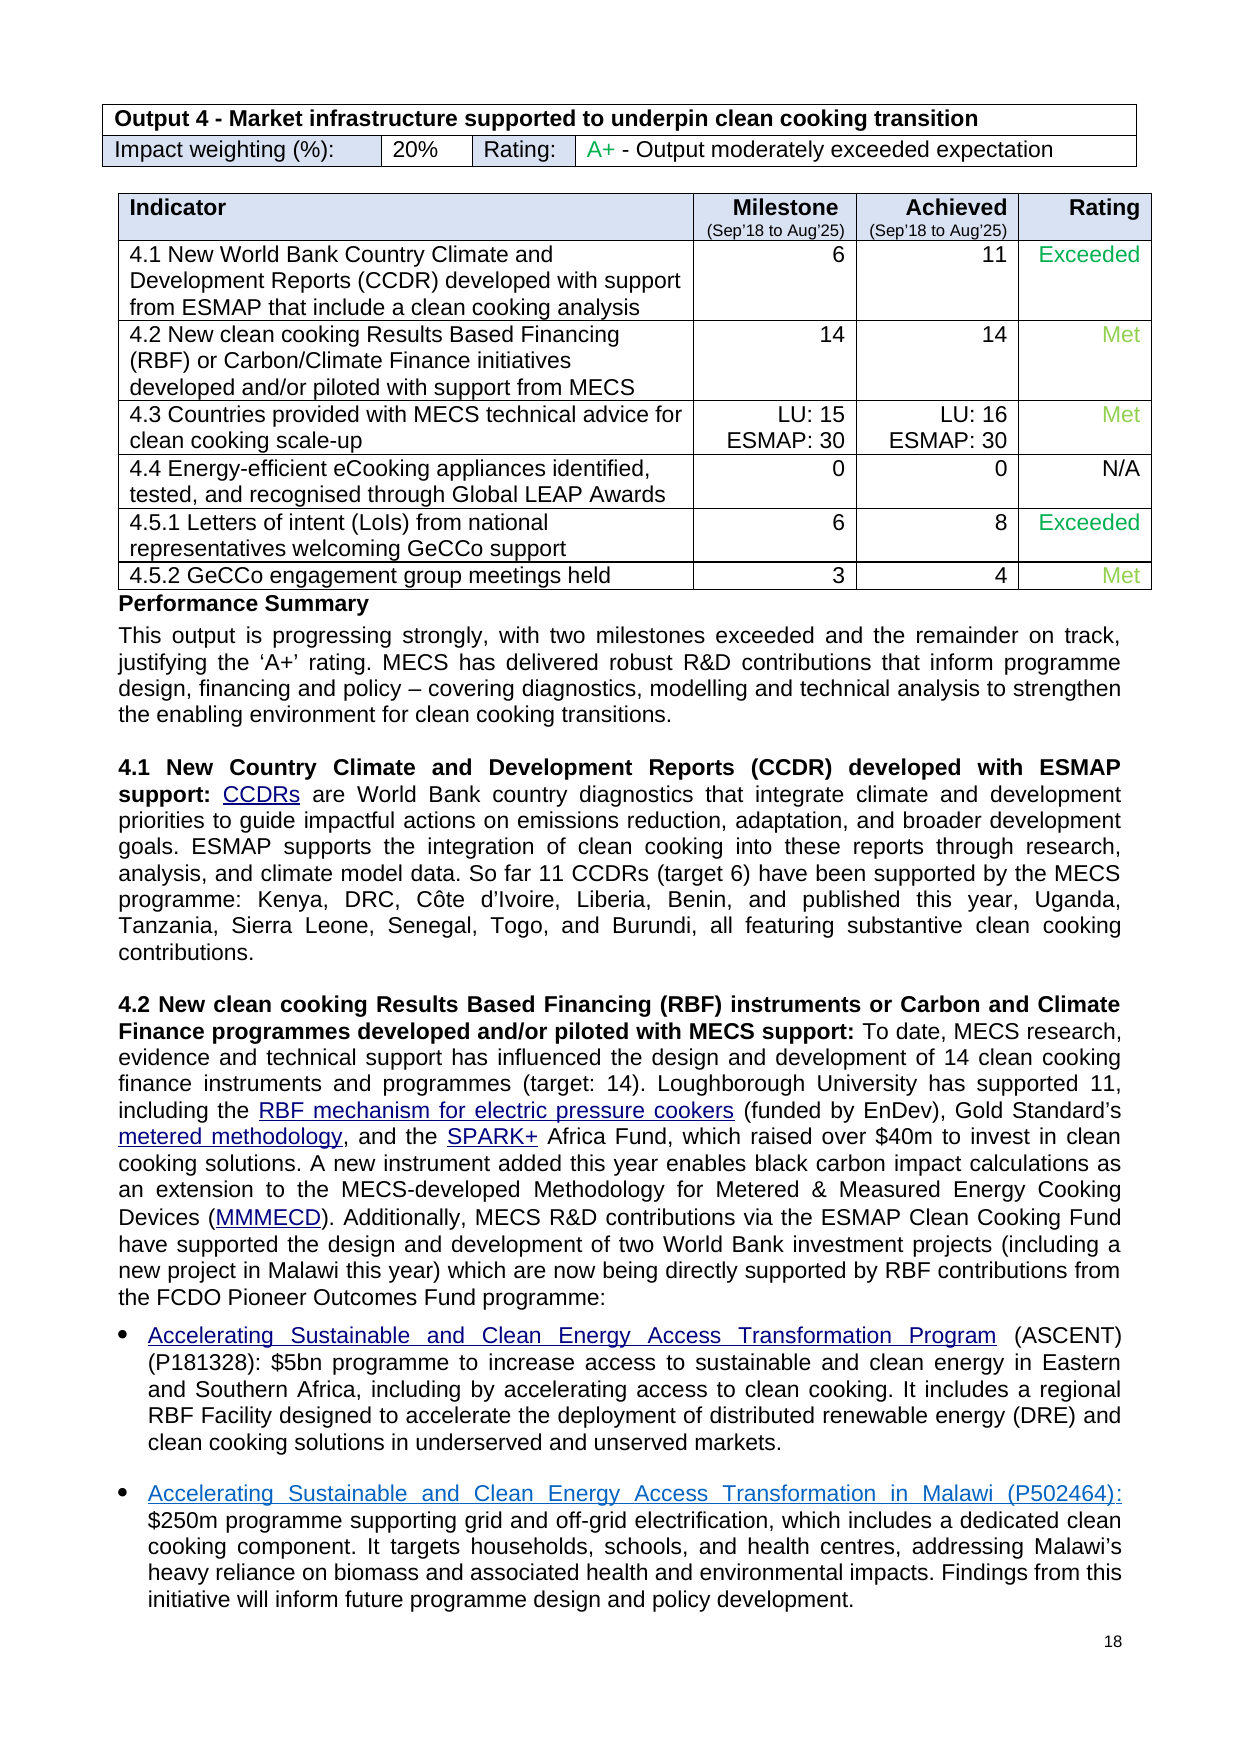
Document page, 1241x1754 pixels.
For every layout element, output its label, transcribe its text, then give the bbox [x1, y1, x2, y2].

table_cell Impact weighting (%): [103, 136, 381, 166]
text 4.2 New clean cooking Results Based Financing (RBF) instruments or Carbon and Climate Finance programmes developed and/or piloted with MECS support: To date, MECS research, evidence and technical support has influenced the design and development of 14 clean cooking finance instruments and programmes (target: 14). Loughborough University has supported 11, including the RBF mechanism for electric pressure cookers (funded by EnDev), Gold Standard’s metered methodology, and the SPARK+ Africa Fund, which raised over $40m to invest in clean cooking solutions. A new instrument added this year enables black carbon impact calculations as an extension to the MECS-developed Methodology for Metered & Measured Energy Cooking Devices (MMMECD). Additionally, MECS R&D contributions via the ESMAP Clean Cooking Fund have supported the design and development of two World Bank investment projects (including a new project in Malawi this year) which are now being directly supported by RBF contributions from the FCDO Pioneer Outcomes Fund programme: [118, 991, 1122, 1310]
table_cell LU: 15 ESMAP: 30 [694, 401, 856, 454]
table_cell 4.1 New World Bank Country Climate and Development Reports (CCDR) developed with support from ESMAP that include a clean cooking analysis [119, 241, 693, 320]
table_header Milestone (Sep’18 to Aug’25) [694, 194, 856, 240]
table_cell 8 [857, 509, 1018, 561]
table_cell 4.5.2 GeCCo engagement group meetings held [119, 563, 693, 589]
table_header Rating [1019, 194, 1151, 240]
table_cell Met [1019, 321, 1151, 400]
text This output is progressing strongly, with two milestones exceeded and the remainder on track, justifying the ‘A+’ rating. MECS has delivered robust R&D contributions that inform programme design, financing and policy – covering diagnostics, modelling and technical analysis to strengthen the enabling environment for clean cooking transitions. [118, 622, 1122, 728]
table_cell 4.2 New clean cooking Results Based Financing (RBF) or Carbon/Climate Finance initiatives developed and/or piloted with support from MECS [119, 321, 693, 400]
table_cell 6 [694, 241, 856, 320]
table_cell Exceeded [1019, 509, 1151, 561]
table_cell 4.4 Energy-efficient eCooking appliances identified, tested, and recognised through Global LEAP Awards [119, 455, 693, 508]
table_cell 0 [857, 455, 1018, 508]
table_header Indicator [119, 194, 693, 240]
text 4.1 New Country Climate and Development Reports (CCDR) developed with ESMAP support: CCDRs are World Bank country diagnostics that integrate climate and development priorities to guide impactful actions on emissions reduction, adaptation, and broader development goals. ESMAP supports the integration of clean cooking into these reports through research, analysis, and climate model data. So far 11 CCDRs (target 6) have been supported by the MECS programme: Kenya, DRC, Côte d’Ivoire, Liberia, Benin, and published this year, Uganda, Tanzania, Sierra Leone, Senegal, Togo, and Burundi, all featuring substantive clean cooking contributions. [118, 754, 1122, 965]
table_cell 11 [857, 241, 1018, 320]
table_cell LU: 16 ESMAP: 30 [857, 401, 1018, 454]
table_cell 3 [694, 563, 856, 589]
table_cell Met [1019, 401, 1151, 454]
table_cell N/A [1019, 455, 1151, 508]
table_header Achieved (Sep’18 to Aug’25) [857, 194, 1018, 240]
table_cell 0 [694, 455, 856, 508]
table_cell 6 [694, 509, 856, 561]
table_header Output 4 - Market infrastructure supported to underpin clean cooking transition [103, 105, 1136, 135]
list Accelerating Sustainable and Clean Energy Access Transformation in Malawi (P502464): $250m programme supporting grid and off-grid electrification, which includes a dedicated clean cooking component. It targets households, schools, and health centres, addressing Malawi’s heavy reliance on biomass and associated health and environmental impacts. Findings from this initiative will inform future programme design and policy development. [118, 1480, 1122, 1612]
table_cell 4.5.1 Letters of intent (LoIs) from national representatives welcoming GeCCo support [119, 509, 693, 561]
list Accelerating Sustainable and Clean Energy Access Transformation Program (ASCENT) (P181328): $5bn programme to increase access to sustainable and clean energy in Eastern and Southern Africa, including by accelerating access to clean cooking. It includes a regional RBF Facility designed to accelerate the deployment of distributed renewable energy (DRE) and clean cooking solutions in underserved and unserved markets. [118, 1322, 1122, 1455]
table_cell 4 [857, 563, 1018, 589]
table_cell Rating: [473, 136, 575, 166]
table_cell 20% [382, 136, 472, 166]
table_cell A+ - Output moderately exceeded expectation [576, 136, 1136, 166]
table_cell 14 [857, 321, 1018, 400]
table_cell 4.3 Countries provided with MECS technical advice for clean cooking scale-up [119, 401, 693, 454]
table_cell Exceeded [1019, 241, 1151, 320]
table_cell Met [1019, 563, 1151, 589]
text Performance Summary [118, 590, 1122, 616]
table_cell 14 [694, 321, 856, 400]
